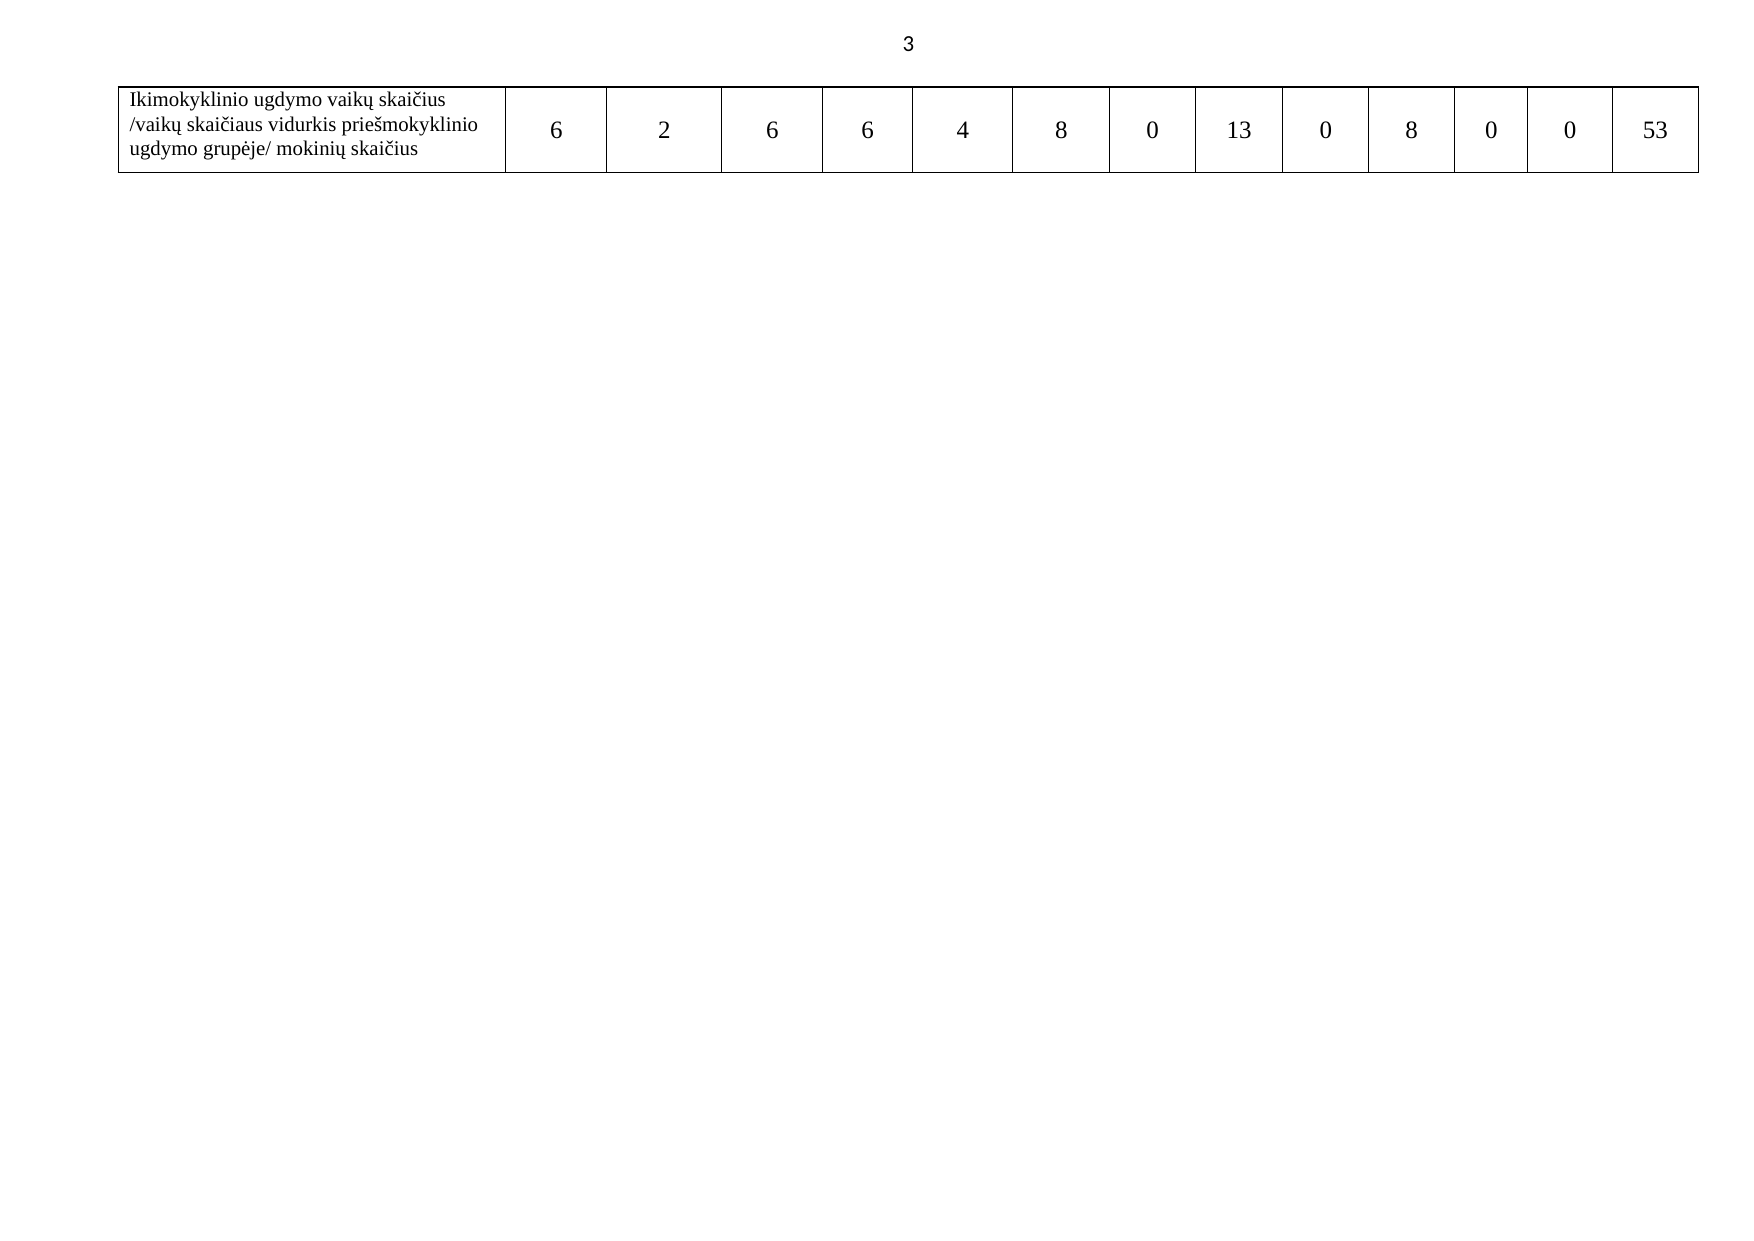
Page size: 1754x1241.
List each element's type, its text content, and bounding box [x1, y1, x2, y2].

table_cell 4 [913, 88, 1012, 172]
table_cell 8 [1369, 88, 1454, 172]
table_cell 6 [823, 88, 912, 172]
table_cell 0 [1283, 88, 1368, 172]
table_cell 6 [506, 88, 606, 172]
table_cell 0 [1455, 88, 1527, 172]
table_cell Ikimokyklinio ugdymo vaikų skaičius /vaikų skaičiaus vidurkis priešmokyklinio ugdymo grupėje/ mokinių skaičius [119, 88, 505, 172]
table_cell 6 [722, 88, 822, 172]
table_cell 0 [1528, 88, 1612, 172]
table_cell 2 [607, 88, 721, 172]
table_cell 53 [1613, 88, 1698, 172]
table_cell 8 [1013, 88, 1109, 172]
table_cell 0 [1110, 88, 1195, 172]
table_cell 13 [1196, 88, 1282, 172]
